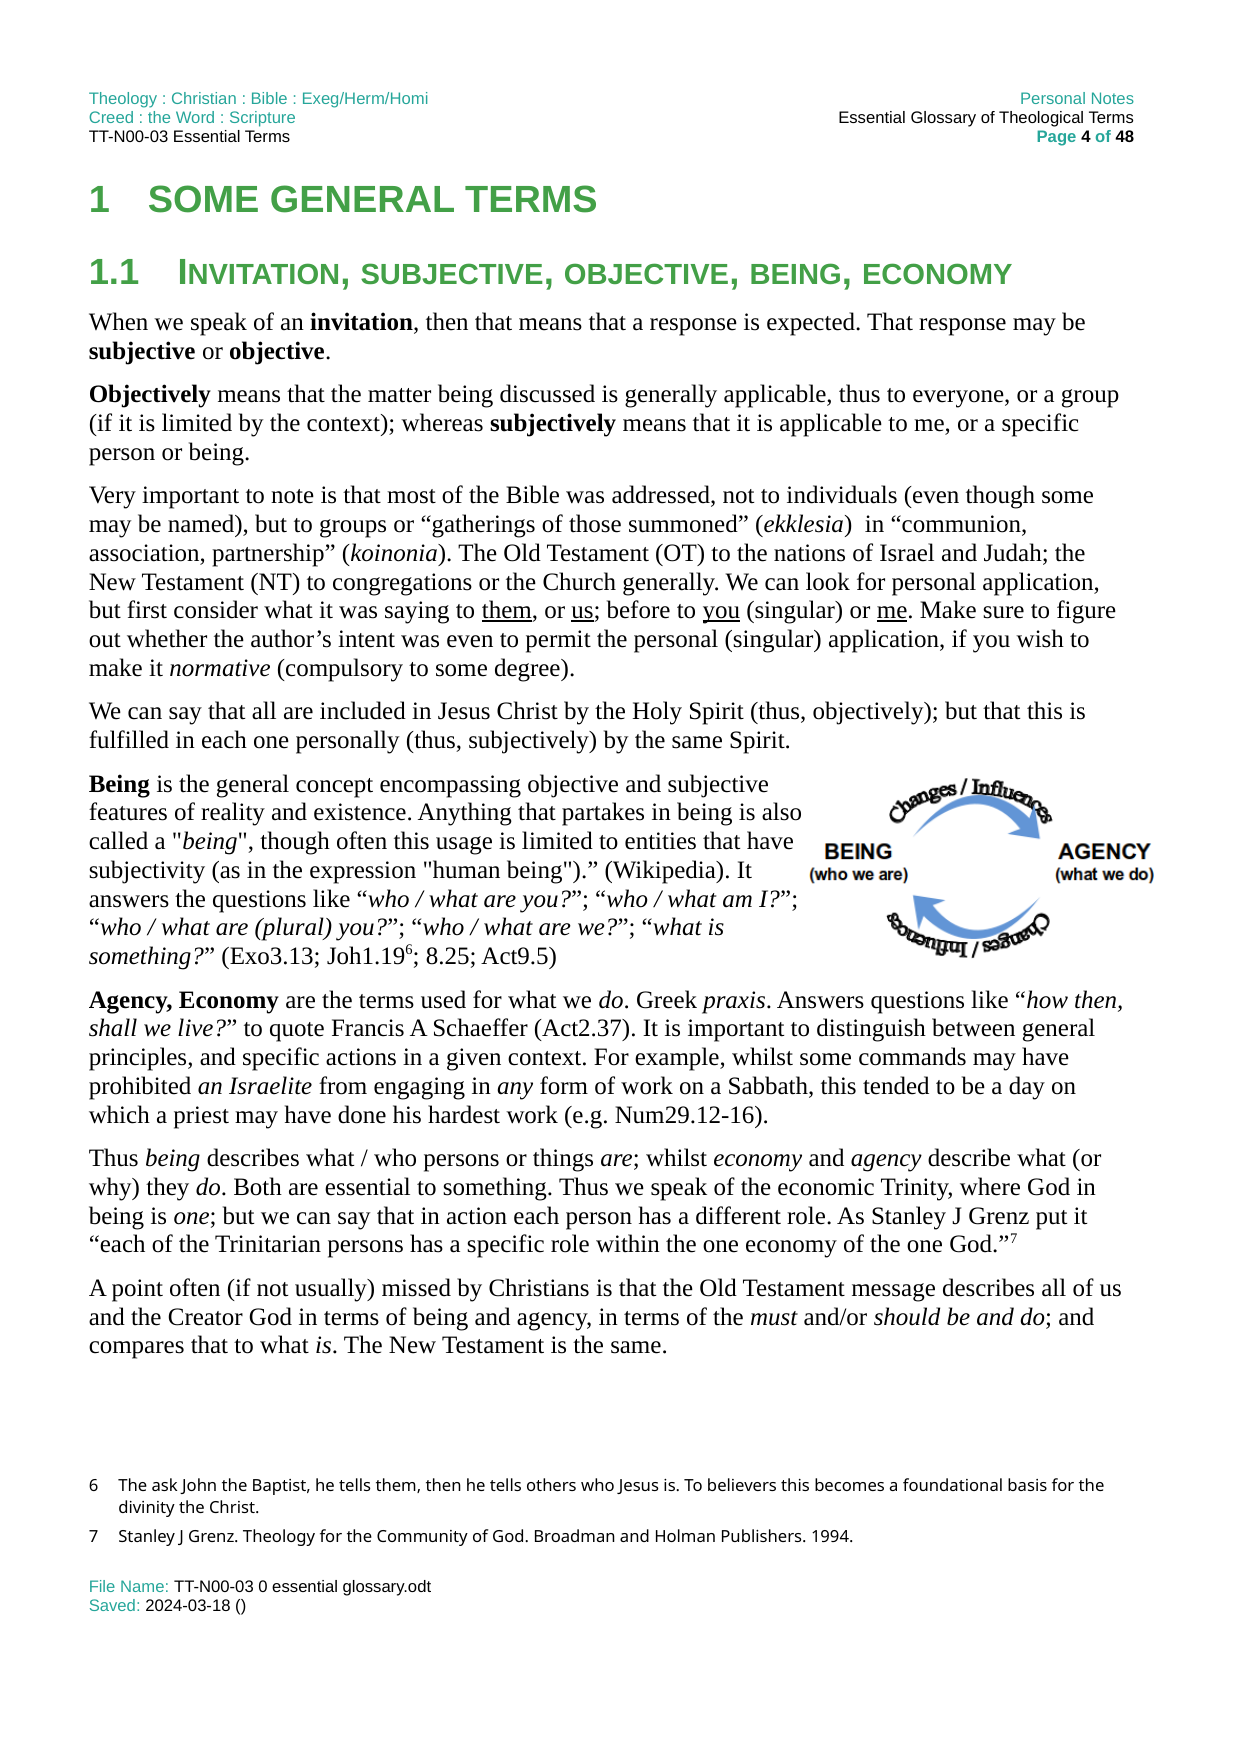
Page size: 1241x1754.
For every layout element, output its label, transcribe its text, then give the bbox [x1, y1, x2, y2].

subtitle Some general terms [88, 177, 1137, 221]
text A point often (if not usually) missed by Christians is that the Old Testament message describes all of us and the Creator God in terms of being and agency, in terms of the must and/or should be and do; and compares that to what is. The New Testament is the same. [88, 1273, 1137, 1359]
text Stanley J Grenz. Theology for the Community of God. Broadman and Holman Publishers. 1994. [88, 1524, 1137, 1547]
text Objectively means that the matter being discussed is generally applicable, thus to everyone, or a group (if it is limited by the context); whereas subjectively means that it is applicable to me, or a specific person or being. [88, 379, 1137, 466]
text Agency, Economy are the terms used for what we do. Greek praxis. Answers questions like “how then, shall we live?” to quote Francis A Schaeffer (Act2.37). It is important to distinguish between general principles, and specific actions in a given context. For example, whilst some commands may have prohibited an Israelite from engaging in any form of work on a Sabbath, this tended to be a day on which a priest may have done his hardest work (e.g. Num29.12-16). [88, 985, 1137, 1128]
text Thus being describes what / who persons or things are; whilst economy and agency describe what (or why) they do. Both are essential to something. Thus we speak of the economic Trinity, where God in being is one; but we can say that in action each person has a different role. As Stanley J Grenz put it “each of the Trinitarian persons has a specific role within the one economy of the one God.” [88, 1143, 1137, 1258]
text Very important to note is that most of the Bible was addressed, not to individuals (even though some may be named), but to groups or “gatherings of those summoned” (ekklesia) in “communion, association, partnership” (koinonia). The Old Testament (OT) to the nations of Israel and Judah; the New Testament (NT) to congregations or the Church generally. We can look for personal application, but first consider what it was saying to them, or us; before to you (singular) or me. Make sure to figure out whether the author’s intent was even to permit the personal (singular) application, if you wish to make it normative (compulsory to some degree). [88, 480, 1137, 682]
text Being is the general concept encompassing objective and subjective features of reality and existence. Anything that partakes in being is also called a "being", though often this usage is limited to entities that have subjectivity (as in the expression "human being").” (Wikipedia). It answers the questions like “who / what are you?”; “who / what am I?”; “who / what are (plural) you?”; “who / what are we?”; “what is something?” (Exo3.13; Joh1.19; 8.25; Act9.5) [88, 769, 1137, 970]
text When we speak of an invitation, then that means that a response is expected. That response may be subjective or objective. [88, 307, 1137, 364]
text The ask John the Baptist, he tells them, then he tells others who Jesus is. To believers this becomes a foundational basis for the divinity the Christ. [88, 1473, 1137, 1519]
picture [804, 771, 1156, 961]
text We can say that all are included in Jesus Christ by the Holy Spirit (thus, objectively); but that this is fulfilled in each one personally (thus, subjectively) by the same Spirit. [88, 696, 1137, 754]
subtitle Invitation, subjective, objective, being, economy [88, 250, 1137, 292]
